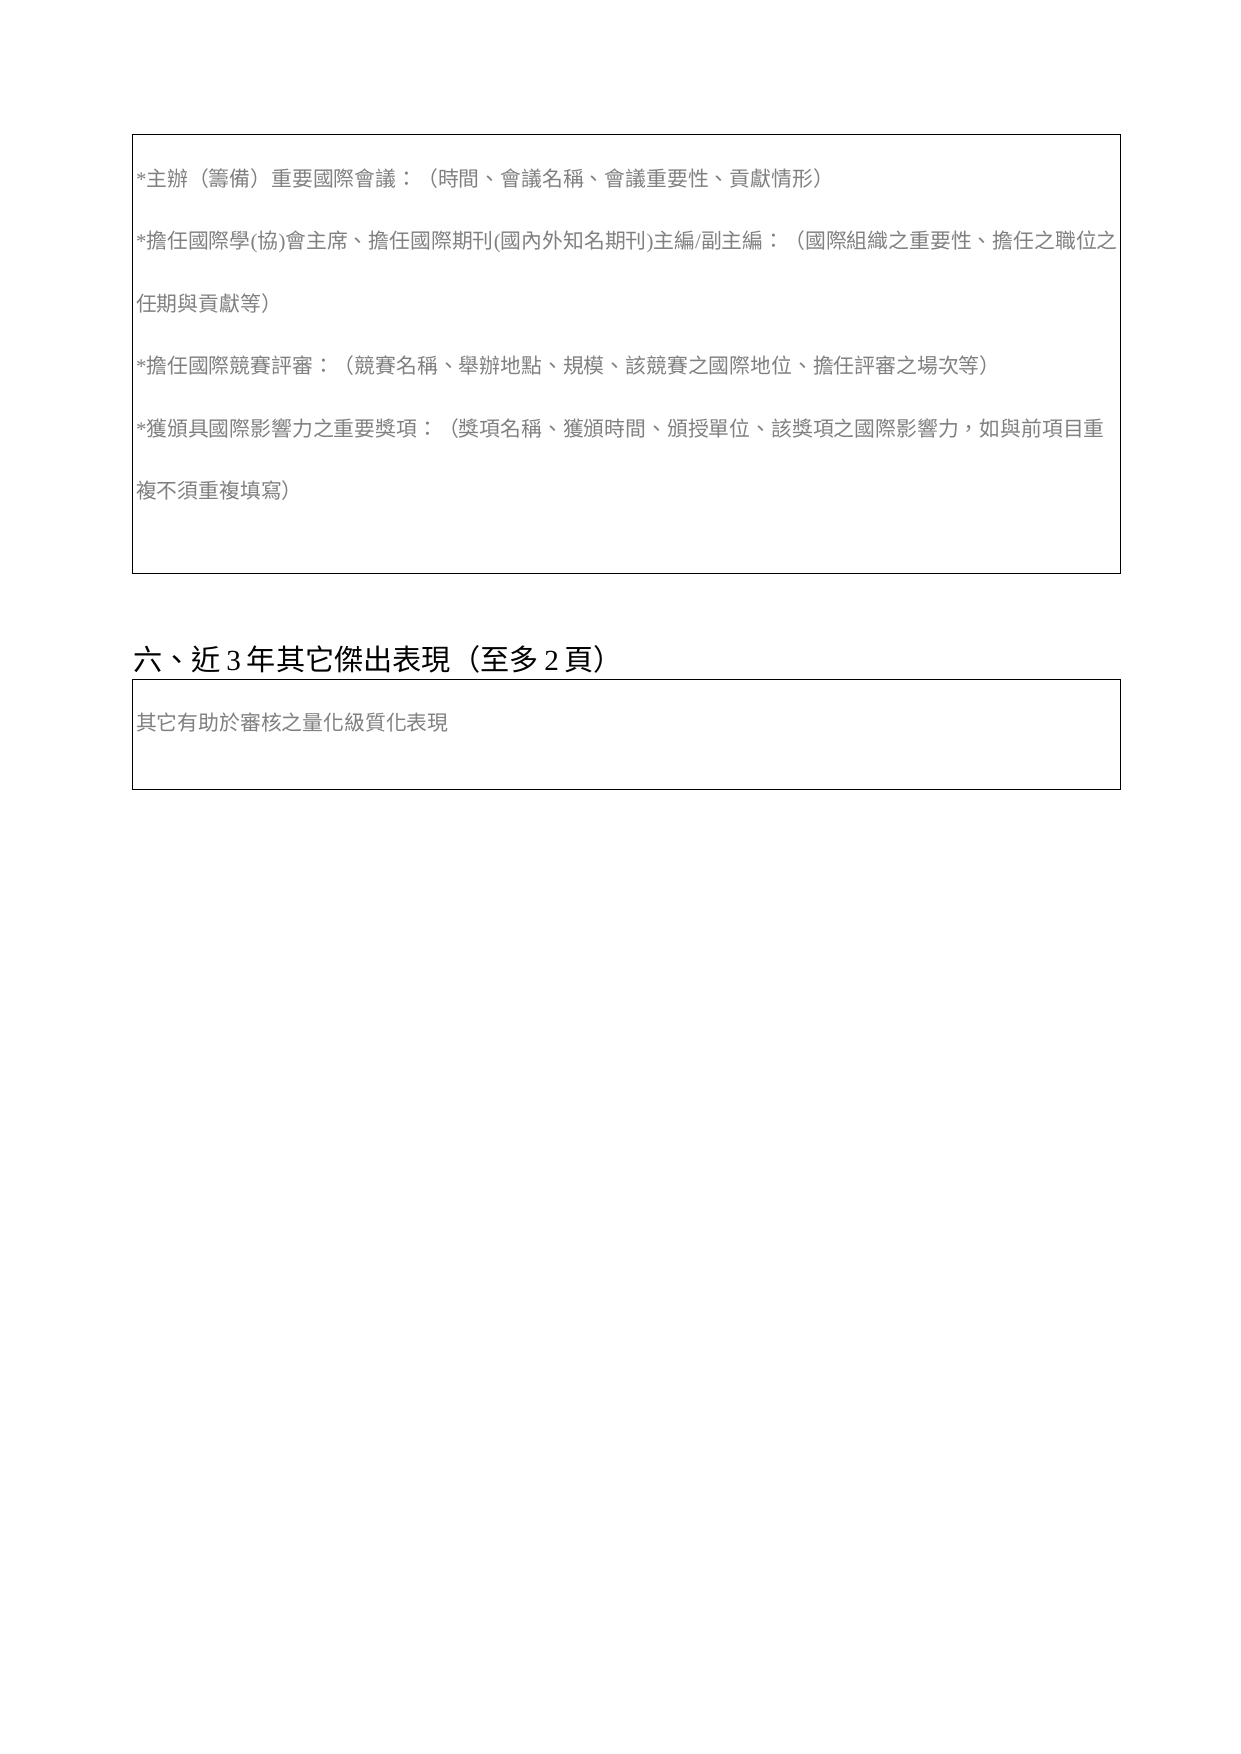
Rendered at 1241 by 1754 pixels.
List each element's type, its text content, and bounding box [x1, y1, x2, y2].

table_header 其它有助於審核之量化級質化表現 [133, 680, 1120, 788]
table_header *主辦（籌備）重要國際會議：（時間、會議名稱、會議重要性、貢獻情形） *擔任國際學(協)會主席、擔任國際期刊(國內外知名期刊)主編/副主編：（國際組織之重要性、擔任之職位之任期與貢獻等） *擔任國際競賽評審：（競賽名稱、舉辦地點、規模、該競賽之國際地位、擔任評審之場次等） *獲頒具國際影響力之重要獎項：（獎項名稱、獲頒時間、頒授單位、該獎項之國際影響力，如與前項目重複不須重複填寫） [133, 135, 1120, 573]
text 六、近3年其它傑出表現（至多2頁） [133, 636, 1122, 679]
